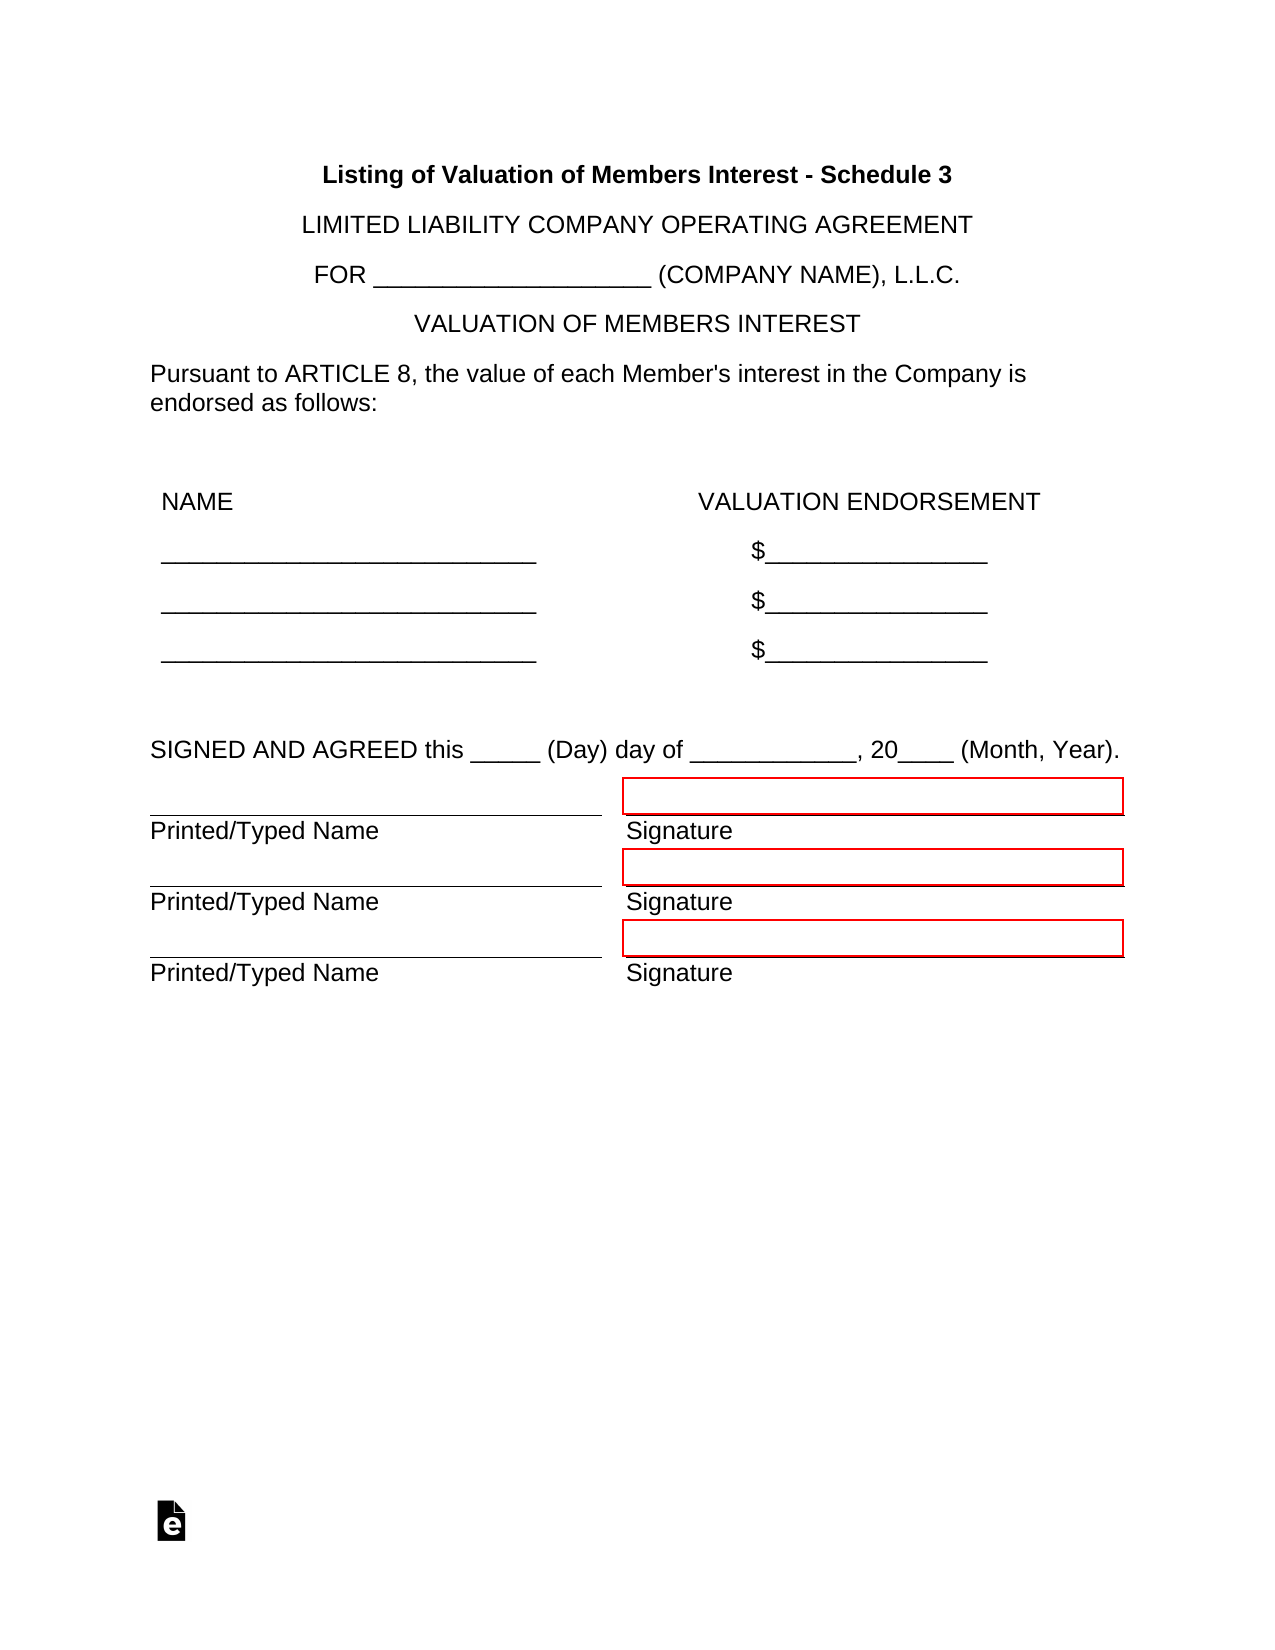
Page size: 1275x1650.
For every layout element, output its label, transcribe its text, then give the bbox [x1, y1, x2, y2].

table_cell Signature [626, 887, 1125, 916]
text FOR ____________________ (COMPANY NAME), L.L.C. [150, 259, 1125, 288]
table_cell [626, 850, 1122, 884]
table_cell Signature [626, 816, 1125, 845]
table_cell [150, 916, 602, 957]
table_header [150, 774, 602, 815]
table_cell [602, 886, 626, 916]
text VALUATION OF MEMBERS INTEREST [150, 309, 1125, 338]
table_cell [150, 845, 602, 886]
table_cell [602, 957, 626, 987]
table_cell Printed/Typed Name [150, 816, 602, 845]
table_cell [589, 575, 614, 625]
subtitle Listing of Valuation of Members Interest - Schedule 3 [150, 160, 1125, 189]
table_cell [589, 625, 614, 674]
table_cell [626, 916, 1125, 957]
table_cell Signature [626, 958, 1125, 987]
table_cell [602, 916, 626, 957]
table_header [602, 774, 626, 815]
text Pursuant to ARTICLE 8, the value of each Member's interest in the Company is endorsed as follows: [150, 359, 1125, 416]
table_cell ___________________________ [150, 625, 589, 674]
subtitle SIGNED AND AGREED this _____ (Day) day of ____________, 20____ (Month, Year). [150, 734, 1125, 763]
table_header [589, 476, 614, 526]
table_cell ___________________________ [150, 575, 589, 625]
table_cell $________________ [614, 625, 1125, 674]
table_cell Printed/Typed Name [150, 958, 602, 987]
table_header VALUATION ENDORSEMENT [614, 476, 1125, 526]
table_cell [589, 526, 614, 575]
subtitle LIMITED LIABILITY COMPANY OPERATING AGREEMENT [150, 210, 1125, 239]
table_cell ___________________________ [150, 526, 589, 575]
table_cell [602, 845, 626, 886]
table_cell $________________ [614, 526, 1125, 575]
table_cell [626, 921, 1122, 955]
table_header [626, 779, 1122, 813]
table_cell $________________ [614, 575, 1125, 625]
table_header NAME [150, 476, 589, 526]
table_header [626, 774, 1125, 815]
table_cell [602, 815, 626, 845]
table_cell [626, 845, 1125, 886]
table_cell Printed/Typed Name [150, 887, 602, 916]
